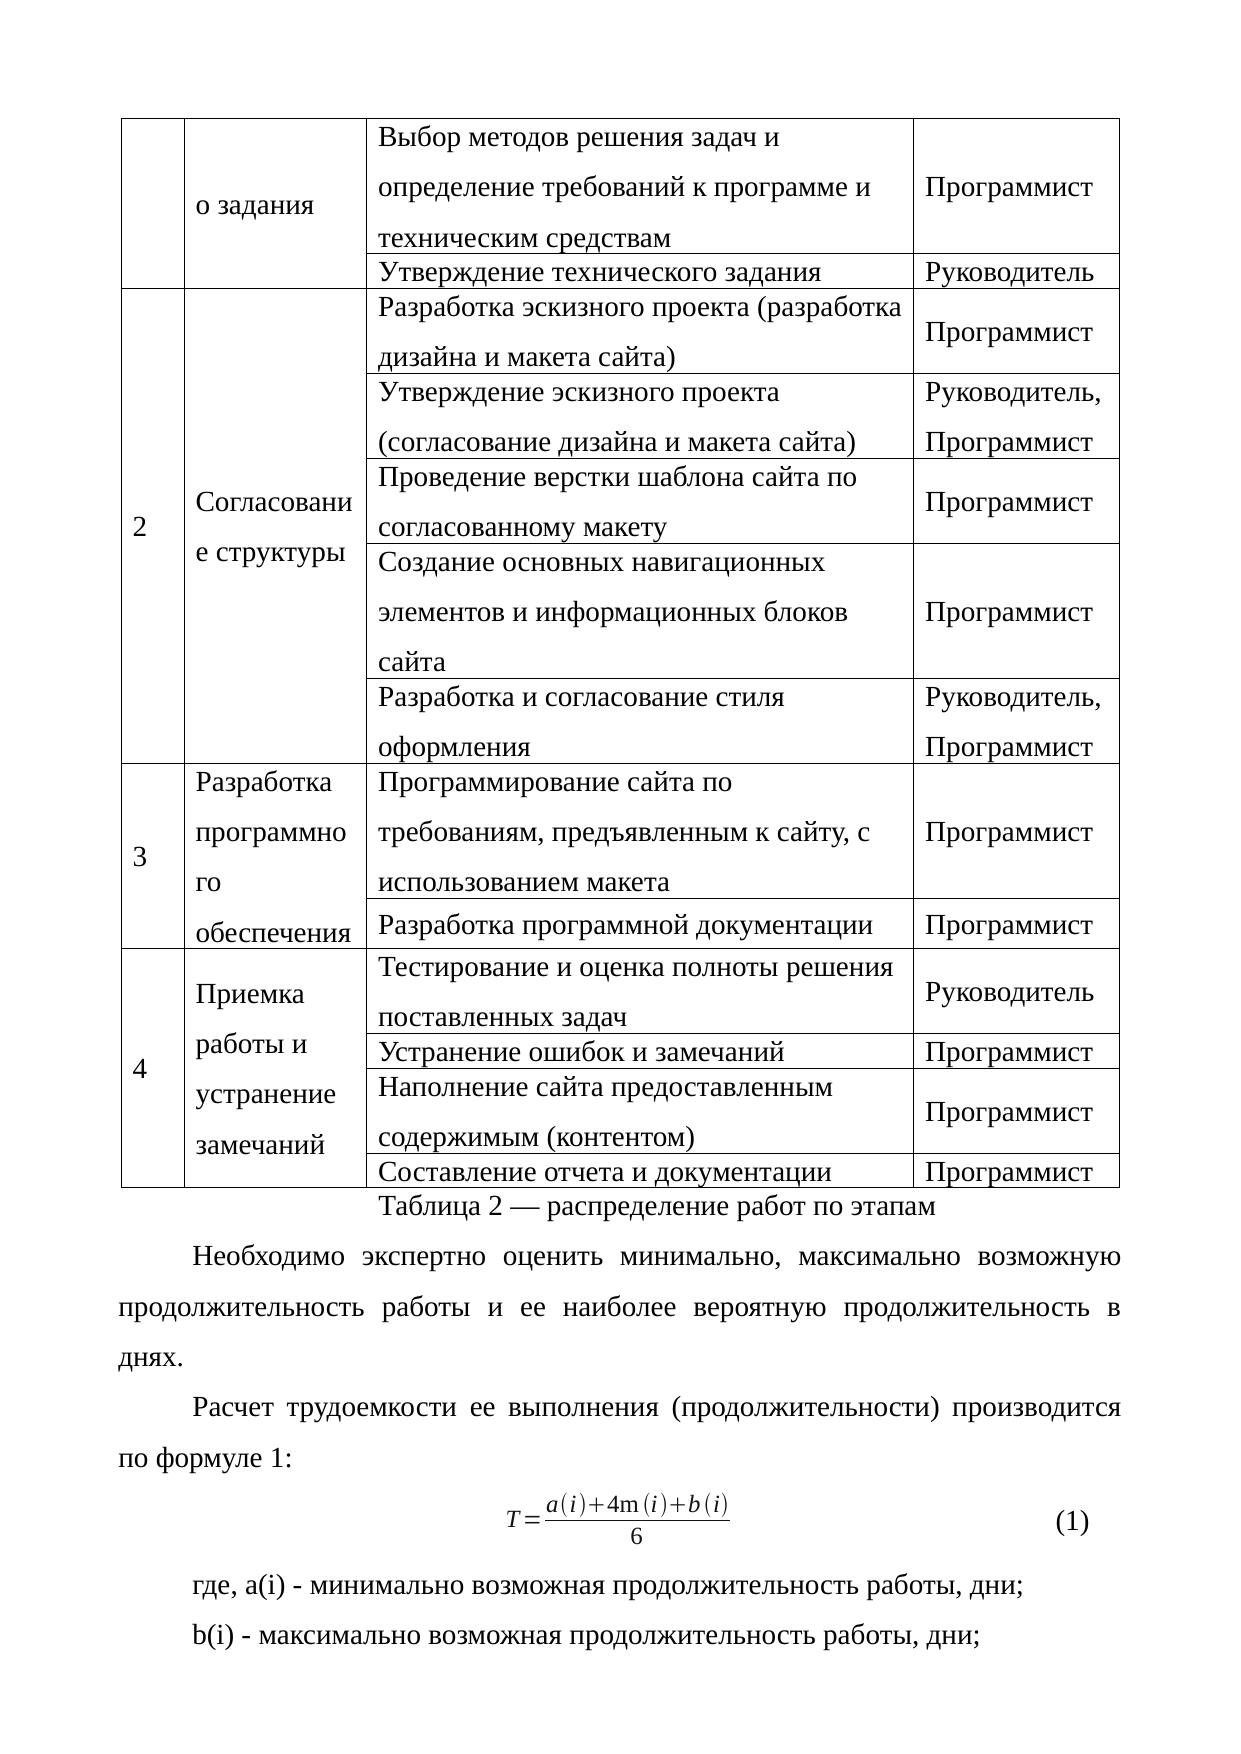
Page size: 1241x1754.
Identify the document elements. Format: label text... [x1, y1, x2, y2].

table_cell [122, 119, 184, 288]
table_cell Руководитель, Программист [914, 679, 1119, 763]
table_cell Руководитель [914, 949, 1119, 1033]
table_cell Утверждение технического задания [367, 254, 913, 288]
table_cell 4 [122, 949, 184, 1187]
table_cell 2 [122, 289, 184, 763]
table_cell Руководитель [914, 254, 1119, 288]
table_cell Выбор методов решения задач и определение требований к программе и техническим средствам [367, 119, 913, 253]
table_cell Разработка эскизного проекта (разработка дизайна и макета сайта) [367, 289, 913, 373]
table_cell Согласование структуры [185, 289, 366, 763]
table_cell Разработка и согласование стиля оформления [367, 679, 913, 763]
table_cell 3 [122, 764, 184, 948]
text Расчет трудоемкости ее выполнения (продолжительности) производится по формуле 1: [118, 1389, 1122, 1473]
table_cell о задания [185, 119, 366, 288]
table_cell Наполнение сайта предоставленным содержимым (контентом) [367, 1069, 913, 1153]
table_cell Утверждение эскизного проекта (согласование дизайна и макета сайта) [367, 374, 913, 458]
text b(i) - максимально возможная продолжительность работы, дни; [118, 1617, 1122, 1651]
text Необходимо экспертно оценить минимально, максимально возможную продолжительность работы и ее наиболее вероятную продолжительность в днях. [118, 1238, 1122, 1373]
table_cell Программист [914, 119, 1119, 253]
table_cell Разработка программной документации [367, 899, 913, 948]
table_cell Программист [914, 764, 1119, 898]
text (1) [118, 1490, 1122, 1550]
table_cell Разработка программного обеспечения [185, 764, 366, 948]
text Таблица 2 — распределение работ по этапам [118, 1188, 1122, 1222]
table_cell Программист [914, 459, 1119, 543]
table_cell Программист [914, 1034, 1119, 1068]
table_cell Руководитель, Программист [914, 374, 1119, 458]
table_cell Приемка работы и устранение замечаний [185, 949, 366, 1187]
table_cell Программирование сайта по требованиям, предъявленным к сайту, с использованием макета [367, 764, 913, 898]
table_cell Программист [914, 544, 1119, 678]
table_cell Программист [914, 899, 1119, 948]
table_cell Проведение верстки шаблона сайта по согласованному макету [367, 459, 913, 543]
table_cell Создание основных навигационных элементов и информационных блоков сайта [367, 544, 913, 678]
table_cell Программист [914, 289, 1119, 373]
text где, a(i) - минимально возможная продолжительность работы, дни; [118, 1567, 1122, 1600]
table_cell Программист [914, 1154, 1119, 1187]
table_cell Тестирование и оценка полноты решения поставленных задач [367, 949, 913, 1033]
table_cell Устранение ошибок и замечаний [367, 1034, 913, 1068]
table_cell Составление отчета и документации [367, 1154, 913, 1187]
table_cell Программист [914, 1069, 1119, 1153]
